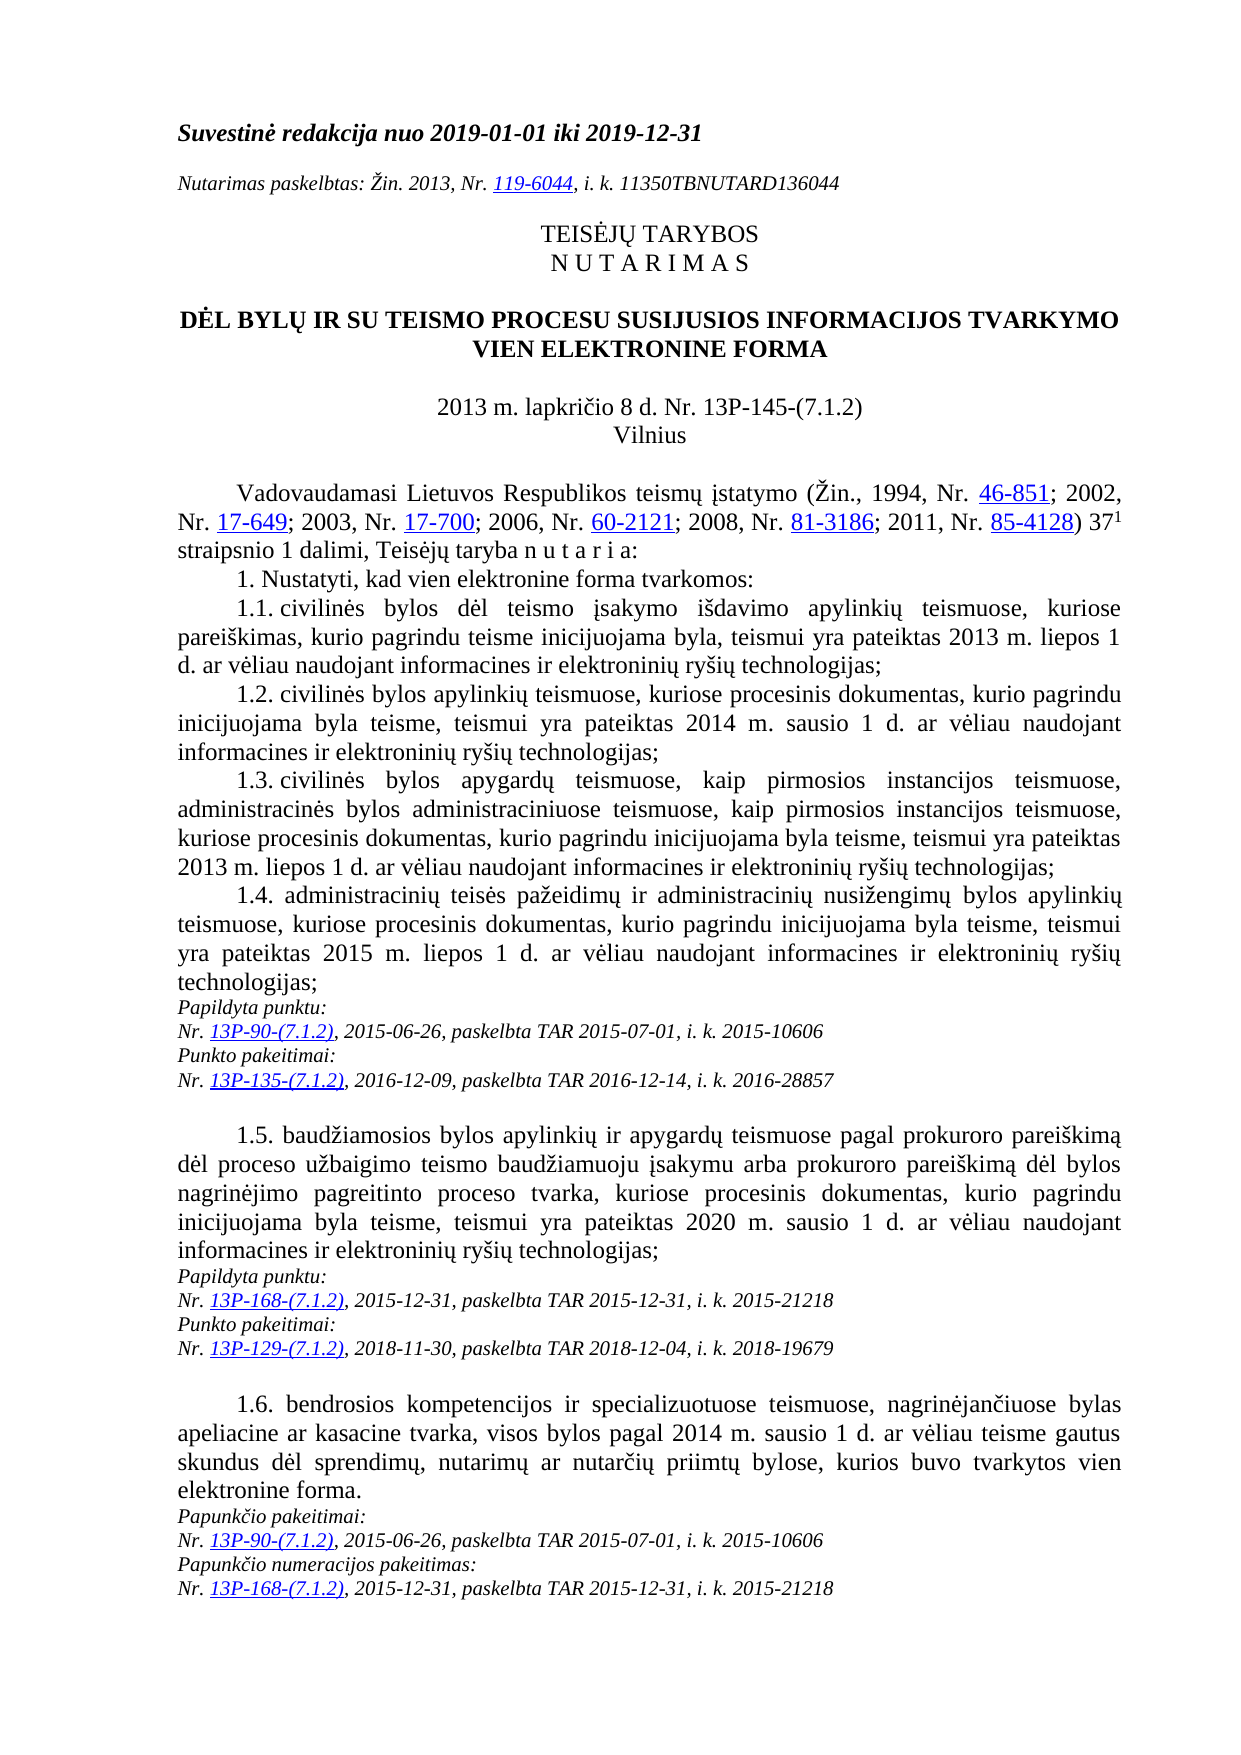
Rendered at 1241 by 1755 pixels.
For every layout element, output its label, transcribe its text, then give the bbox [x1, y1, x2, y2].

text Vilnius [177, 420, 1122, 449]
text Nr. 13P-168-(7.1.2), 2015-12-31, paskelbta TAR 2015-12-31, i. k. 2015-21218 [177, 1576, 1122, 1600]
text Punkto pakeitimai: [177, 1043, 1122, 1067]
text Nr. 13P-129-(7.1.2), 2018-11-30, paskelbta TAR 2018-12-04, i. k. 2018-19679 [177, 1336, 1122, 1360]
text 1.2. civilinės bylos apylinkių teismuose, kuriose procesinis dokumentas, kurio pagrindu inicijuojama byla teisme, teismui yra pateiktas 2014 m. sausio 1 d. ar vėliau naudojant informacines ir elektroninių ryšių technologijas; [177, 679, 1122, 765]
text Punkto pakeitimai: [177, 1312, 1122, 1336]
text Papildyta punktu: [177, 995, 1122, 1019]
text TEISĖJŲ TARYBOS [177, 219, 1122, 248]
text 1.3. civilinės bylos apygardų teismuose, kaip pirmosios instancijos teismuose, administracinės bylos administraciniuose teismuose, kaip pirmosios instancijos teismuose, kuriose procesinis dokumentas, kurio pagrindu inicijuojama byla teisme, teismui yra pateiktas 2013 m. liepos 1 d. ar vėliau naudojant informacines ir elektroninių ryšių technologijas; [177, 765, 1122, 880]
text Nr. 13P-90-(7.1.2), 2015-06-26, paskelbta TAR 2015-07-01, i. k. 2015-10606 [177, 1528, 1122, 1552]
text Nr. 13P-168-(7.1.2), 2015-12-31, paskelbta TAR 2015-12-31, i. k. 2015-21218 [177, 1288, 1122, 1312]
text Nr. 13P-135-(7.1.2), 2016-12-09, paskelbta TAR 2016-12-14, i. k. 2016-28857 [177, 1067, 1122, 1092]
text 1.5. baudžiamosios bylos apylinkių ir apygardų teismuose pagal prokuroro pareiškimą dėl proceso užbaigimo teismo baudžiamuoju įsakymu arba prokuroro pareiškimą dėl bylos nagrinėjimo pagreitinto proceso tvarka, kuriose procesinis dokumentas, kurio pagrindu inicijuojama byla teisme, teismui yra pateiktas 2020 m. sausio 1 d. ar vėliau naudojant informacines ir elektroninių ryšių technologijas; [177, 1120, 1122, 1264]
text 1.4. administracinių teisės pažeidimų ir administracinių nusižengimų bylos apylinkių teismuose, kuriose procesinis dokumentas, kurio pagrindu inicijuojama byla teisme, teismui yra pateiktas 2015 m. liepos 1 d. ar vėliau naudojant informacines ir elektroninių ryšių technologijas; [177, 880, 1122, 995]
text Papunkčio pakeitimai: [177, 1504, 1122, 1528]
text 2013 m. lapkričio 8 d. Nr. 13P-145-(7.1.2) [177, 392, 1122, 420]
text 1.1. civilinės bylos dėl teismo įsakymo išdavimo apylinkių teismuose, kuriose pareiškimas, kurio pagrindu teisme inicijuojama byla, teismui yra pateiktas 2013 m. liepos 1 d. ar vėliau naudojant informacines ir elektroninių ryšių technologijas; [177, 593, 1122, 679]
text Vadovaudamasi Lietuvos Respublikos teismų įstatymo (Žin., 1994, Nr. 46-851; 2002, Nr. 17-649; 2003, Nr. 17-700; 2006, Nr. 60-2121; 2008, Nr. 81-3186; 2011, Nr. 85-4128) 371 straipsnio 1 dalimi, Teisėjų taryba n u t a r i a: [177, 478, 1122, 564]
text Nr. 13P-90-(7.1.2), 2015-06-26, paskelbta TAR 2015-07-01, i. k. 2015-10606 [177, 1019, 1122, 1043]
text Suvestinė redakcija nuo 2019-01-01 iki 2019-12-31 [177, 118, 1122, 147]
text Nutarimas paskelbtas: Žin. 2013, Nr. 119-6044, i. k. 11350TBNUTARD136044 [177, 171, 1122, 195]
text Papunkčio numeracijos pakeitimas: [177, 1552, 1122, 1576]
text Papildyta punktu: [177, 1264, 1122, 1288]
text 1.6. bendrosios kompetencijos ir specializuotuose teismuose, nagrinėjančiuose bylas apeliacine ar kasacine tvarka, visos bylos pagal 2014 m. sausio 1 d. ar vėliau teisme gautus skundus dėl sprendimų, nutarimų ar nutarčių priimtų bylose, kurios buvo tvarkytos vien elektronine forma. [177, 1389, 1122, 1504]
text DĖL BYLŲ IR SU TEISMO PROCESU SUSIJUSIOS INFORMACIJOS TVARKYMO VIEN ELEKTRONINE FORMA [177, 305, 1122, 363]
text 1. Nustatyti, kad vien elektronine forma tvarkomos: [177, 564, 1122, 593]
text N U T A R I M A S [177, 248, 1122, 277]
